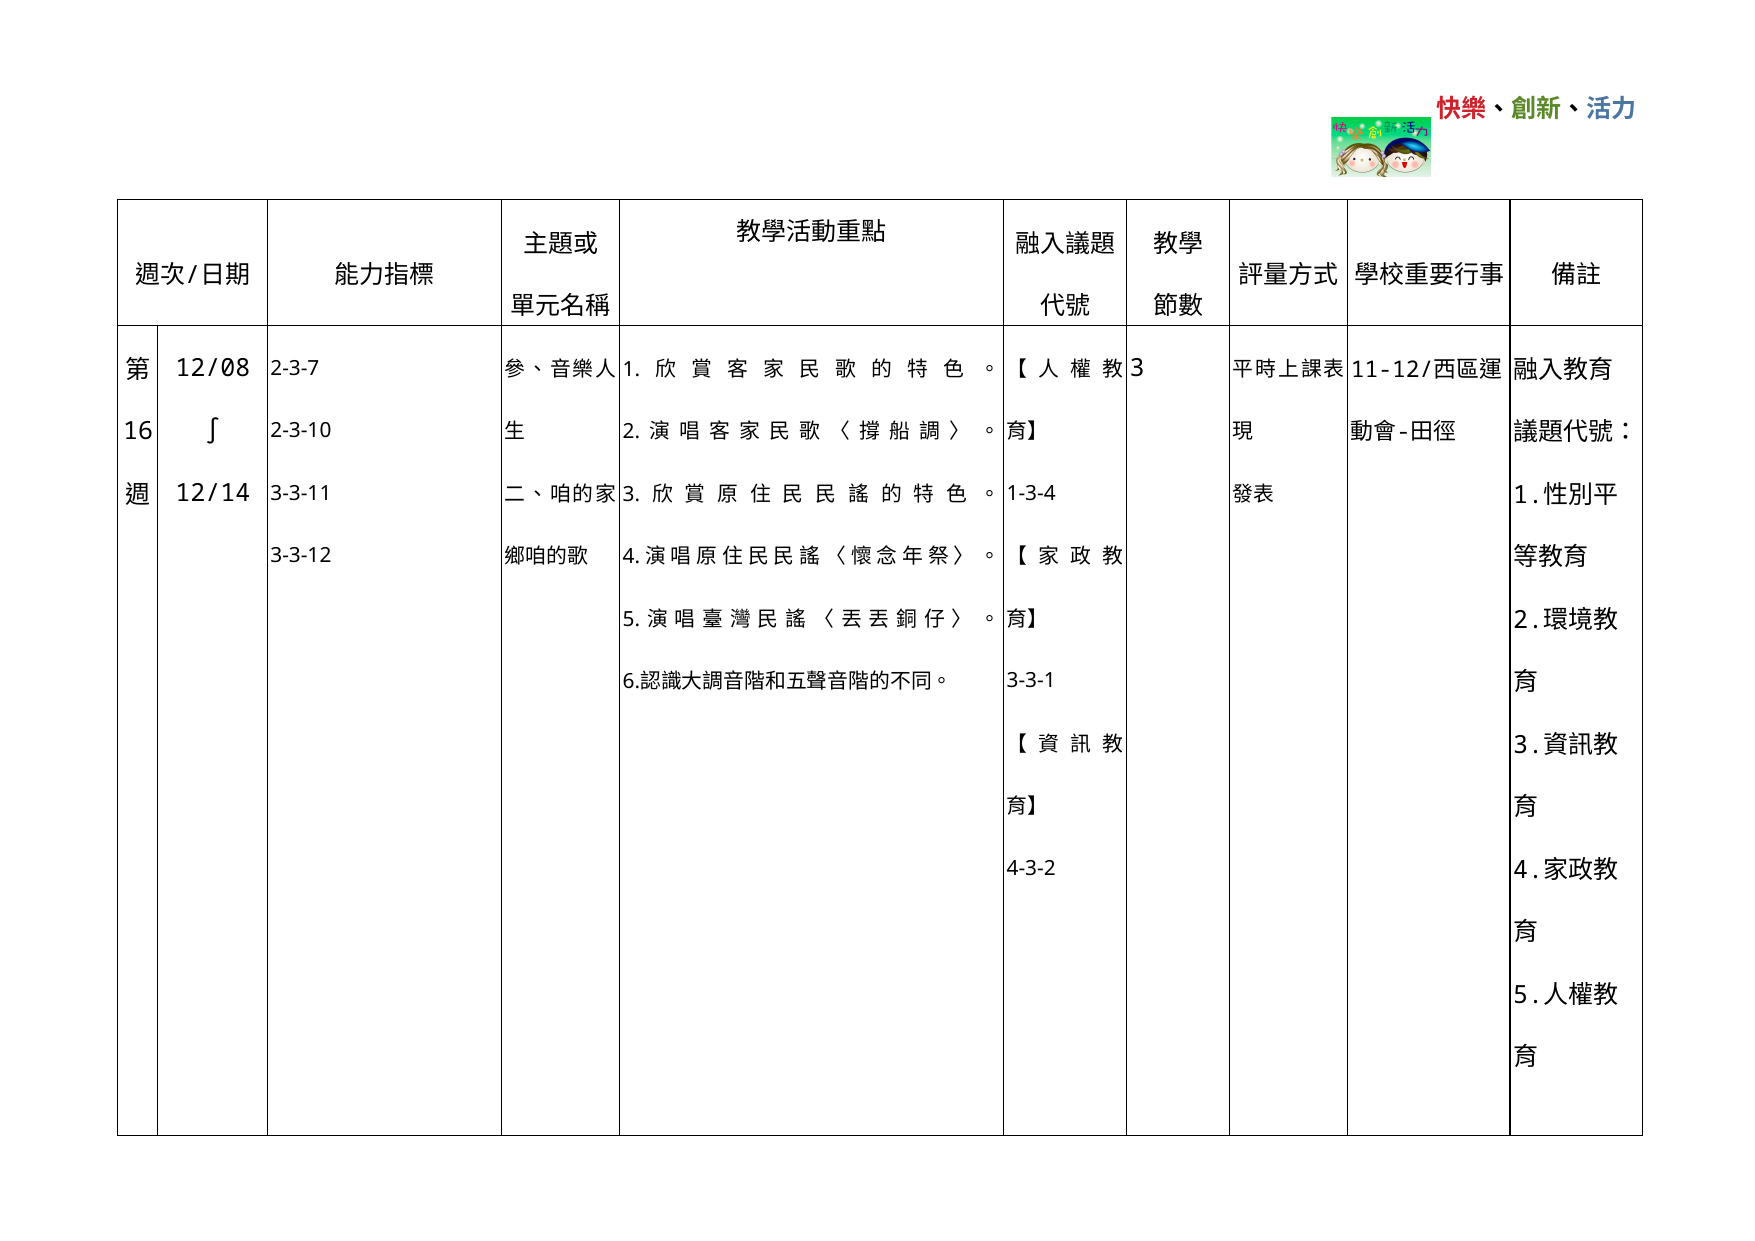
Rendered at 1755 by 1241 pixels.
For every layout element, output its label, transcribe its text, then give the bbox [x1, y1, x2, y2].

table_header 融入議題 代號 [1004, 200, 1126, 324]
table_cell 平時上課表現 發表 [1230, 326, 1347, 1135]
table_cell 3 [1127, 326, 1229, 1135]
table_cell 【人權教育】 1-3-4 【家政教育】 3-3-1 【資訊教育】 4-3-2 [1004, 326, 1126, 1135]
table_header 評量方式 [1230, 200, 1347, 324]
table_header 週次/日期 [118, 200, 267, 324]
table_header 主題或 單元名稱 [502, 200, 619, 324]
table_header 學校重要行事 [1348, 200, 1509, 324]
table_header 備註 [1511, 200, 1642, 324]
table_cell 1.欣賞客家民歌的特色。 2.演唱客家民歌〈撐船調〉。 3.欣賞原住民民謠的特色。 4.演唱原住民民謠〈懷念年祭〉。 5.演唱臺灣民謠〈丟丟銅仔〉。 6.認識大調音階和五聲音階的不同。 [620, 326, 1003, 1135]
table_cell 12/08 ∫ 12/14 [158, 326, 267, 1135]
table_cell 參、音樂人生 二、咱的家鄉咱的歌 [502, 326, 619, 1135]
table_header 教學 節數 [1127, 200, 1229, 324]
table_cell 2-3-7 2-3-10 3-3-11 3-3-12 [268, 326, 501, 1135]
table_header 能力指標 [268, 200, 501, 324]
table_cell 11-12/西區運動會-田徑 [1348, 326, 1509, 1135]
table_cell 第 16 週 [118, 326, 157, 1135]
table_cell 融入教育 議題代號： 1.性別平等教育 2.環境教育 3.資訊教育 4.家政教育 5.人權教育 [1511, 326, 1642, 1135]
table_header 教學活動重點 [620, 200, 1003, 324]
